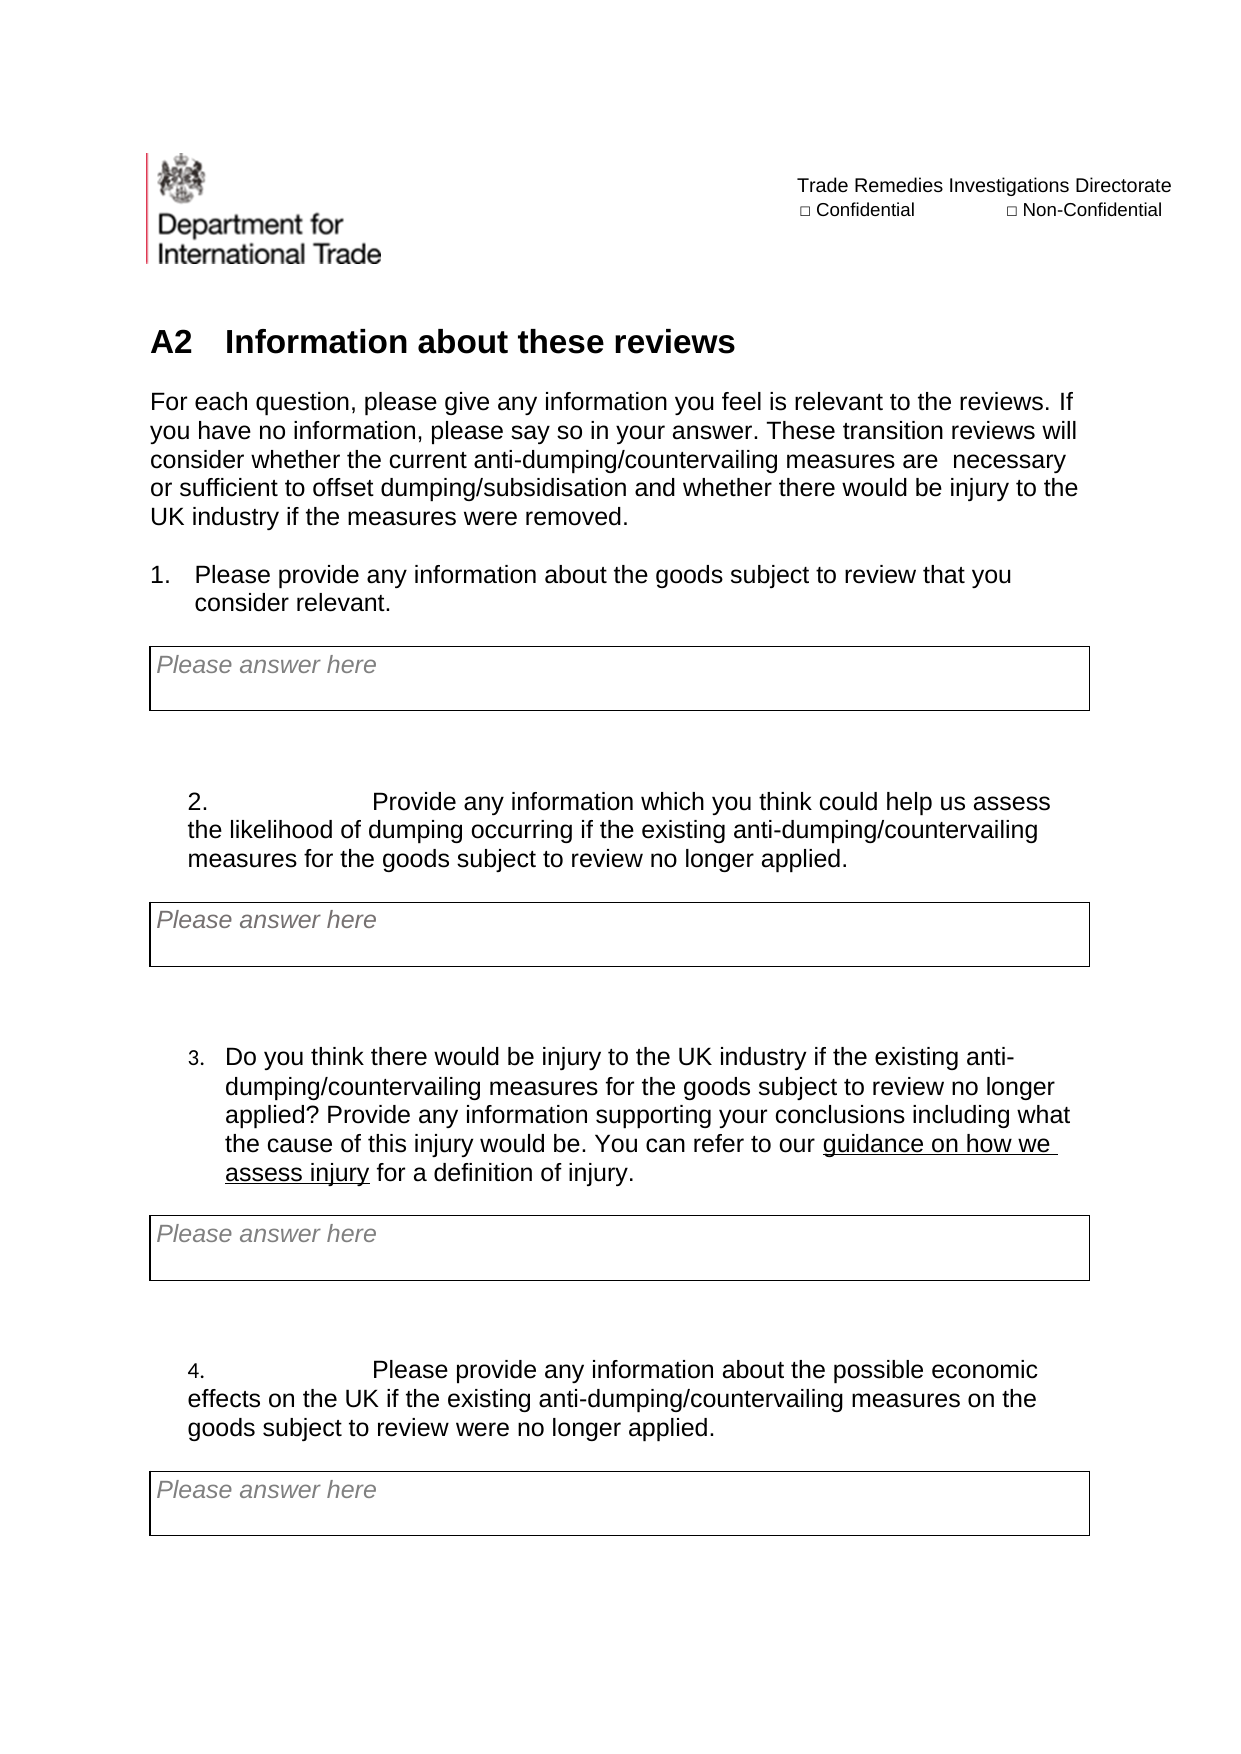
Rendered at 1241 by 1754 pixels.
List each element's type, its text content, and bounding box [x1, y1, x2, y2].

list Please provide any information about the possible economic effects on the UK if the existing anti-dumping/countervailing measures on the goods subject to review were no longer applied. [187, 1355, 1090, 1442]
list Do you think there would be injury to the UK industry if the existing anti-dumping/countervailing measures for the goods subject to review no longer applied? Provide any information supporting your conclusions including what the cause of this injury would be. You can refer to our guidance on how we assess injury for a definition of injury. [187, 1042, 1090, 1186]
table_header Please answer here [151, 1472, 1089, 1535]
table_header Please answer here [151, 647, 1089, 710]
list Please provide any information about the goods subject to review that you consider relevant. [150, 559, 1090, 617]
list Provide any information which you think could help us assess the likelihood of dumping occurring if the existing anti-dumping/countervailing measures for the goods subject to review no longer applied. [187, 787, 1090, 873]
table_header Please answer here [151, 903, 1089, 966]
text For each question, please give any information you feel is relevant to the reviews. If you have no information, please say so in your answer. These transition reviews will consider whether the current anti-dumping/countervailing measures are necessary or sufficient to offset dumping/subsidisation and whether there would be injury to the UK industry if the measures were removed. [150, 387, 1090, 531]
table_header Please answer here [151, 1216, 1089, 1279]
subtitle A2 Information about these reviews [150, 322, 1090, 361]
